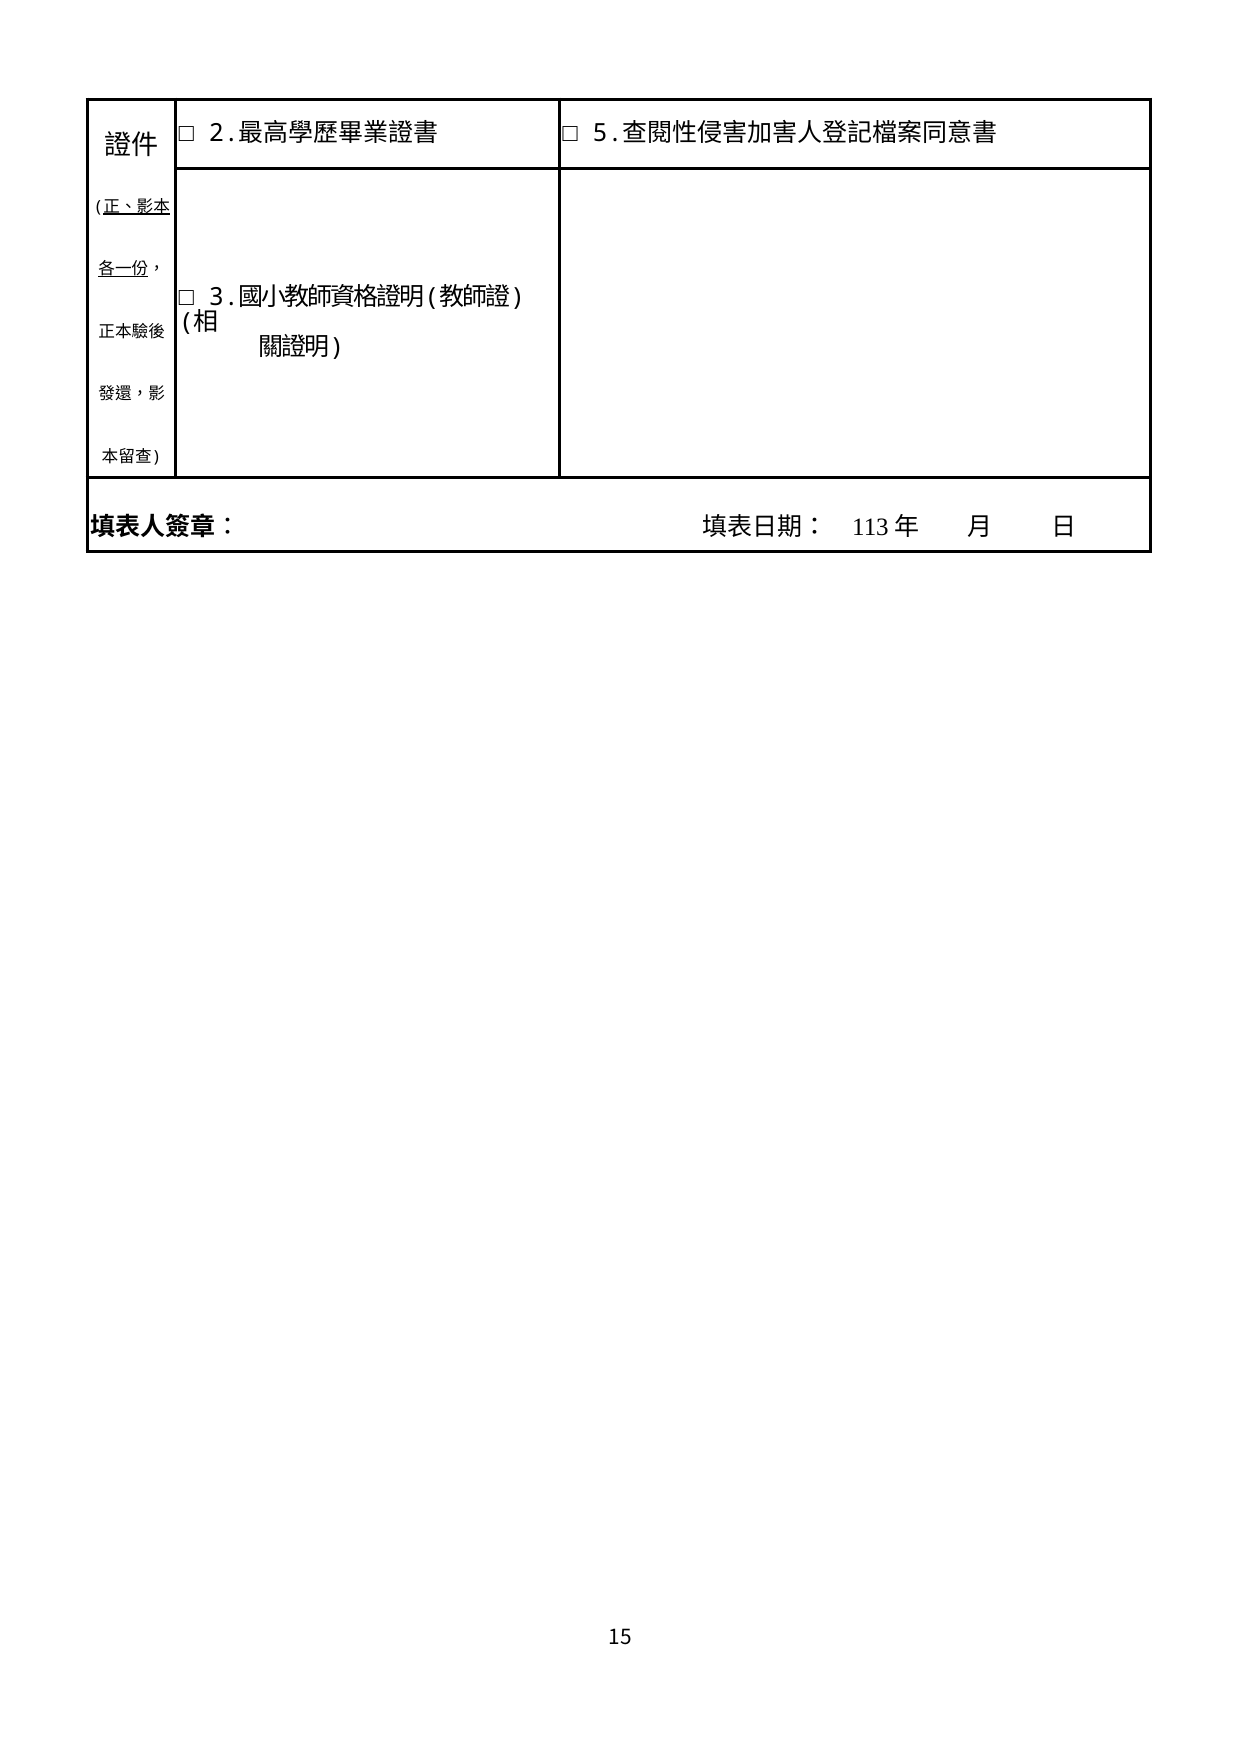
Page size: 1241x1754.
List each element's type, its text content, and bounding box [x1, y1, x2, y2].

table_cell 填表人簽章： 填表日期： 113 年 月 日 [89, 479, 1149, 549]
table_cell 證件 (正、影本各一份，正本驗後發還，影本留查) [89, 101, 174, 476]
table_cell □ 2.最高學歷畢業證書 [177, 101, 558, 167]
table_cell [561, 170, 1149, 476]
table_cell □ 5.查閱性侵害加害人登記檔案同意書 [561, 101, 1149, 167]
table_cell □ 3.國小教師資格證明(教師證)(相 關證明) [177, 170, 558, 476]
